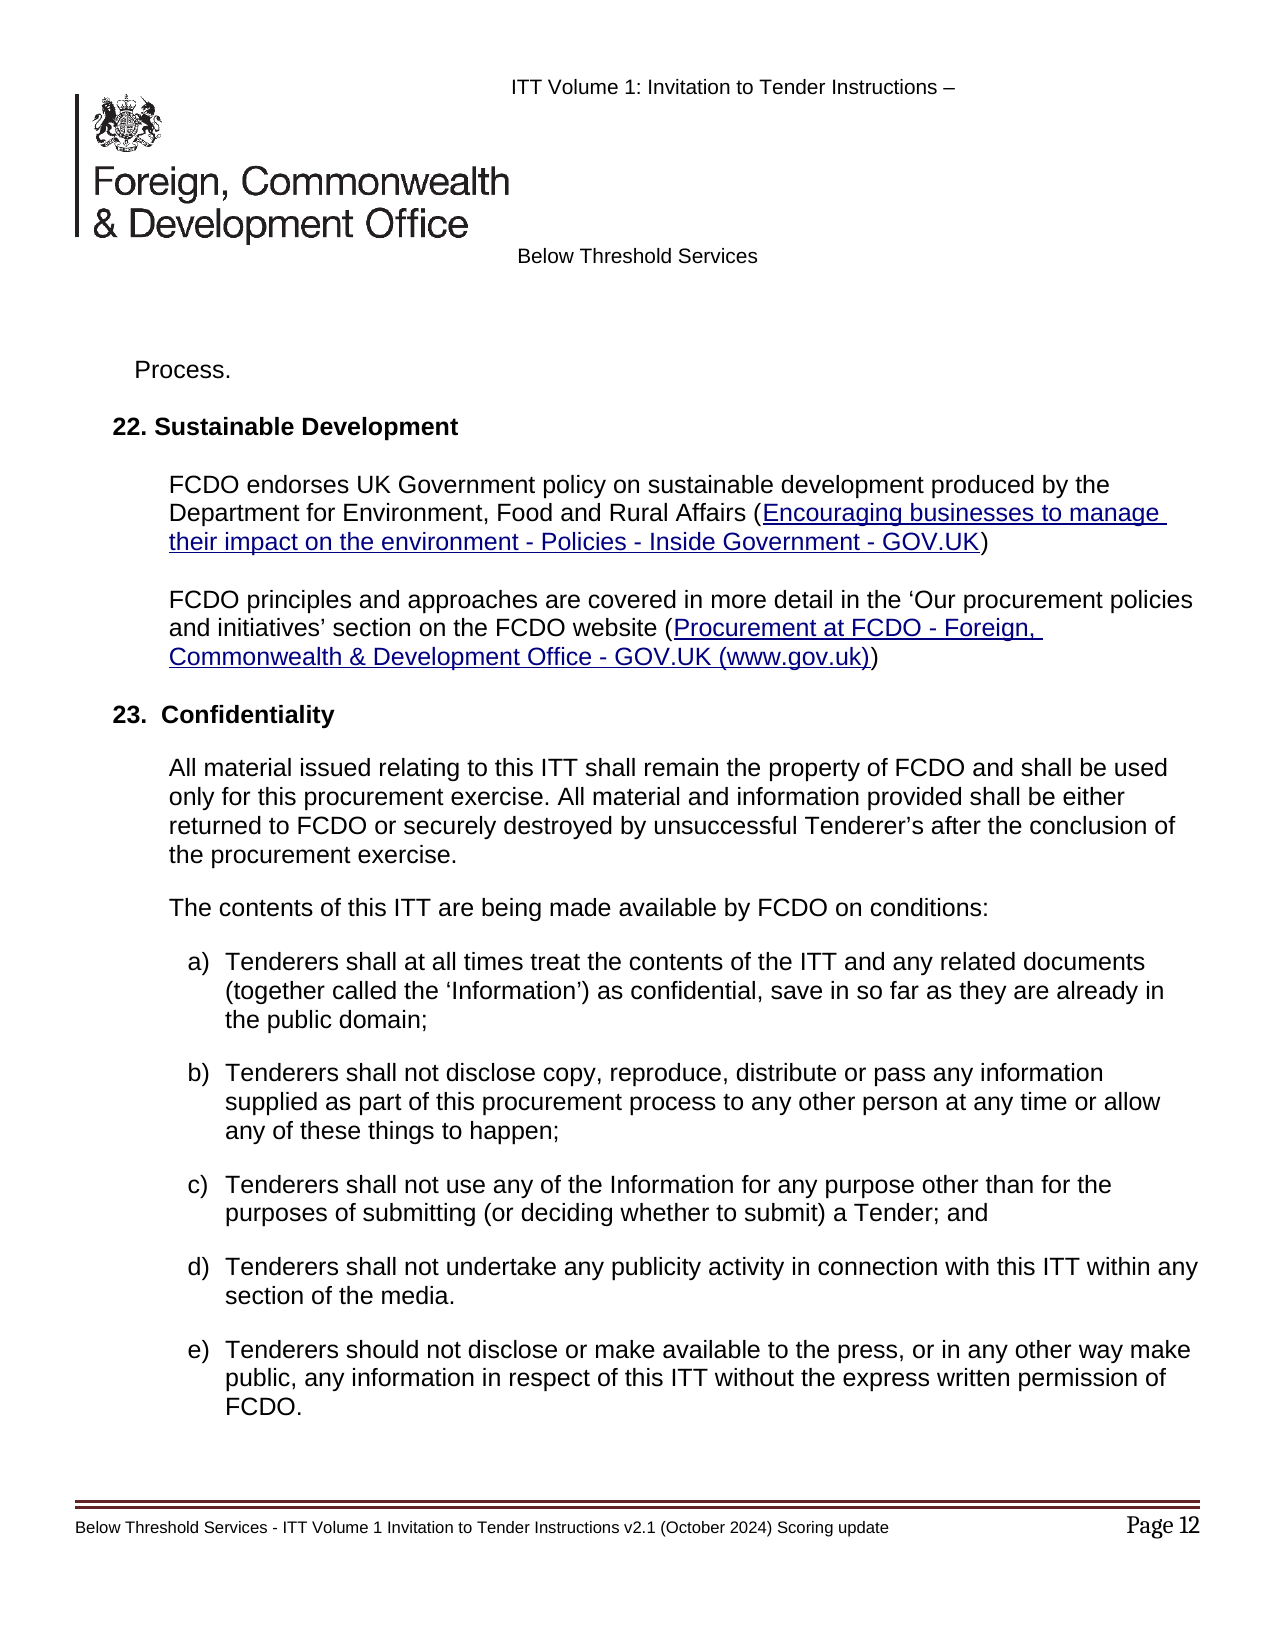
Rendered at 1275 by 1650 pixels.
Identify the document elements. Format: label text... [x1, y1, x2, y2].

subtitle Tenderers shall not use any of the Information for any purpose other than for the purposes of submitting (or deciding whether to submit) a Tender; and [187, 1169, 1200, 1227]
subtitle 23. Confidentiality [112, 699, 1200, 728]
subtitle All material issued relating to this ITT shall remain the property of FCDO and shall be used only for this procurement exercise. All material and information provided shall be either returned to FCDO or securely destroyed by unsuccessful Tenderer’s after the conclusion of the procurement exercise. [169, 753, 1200, 868]
text FCDO endorses UK Government policy on sustainable development produced by the Department for Environment, Food and Rural Affairs (Encouraging businesses to manage their impact on the environment - Policies - Inside Government - GOV.UK) [169, 469, 1200, 556]
subtitle Tenderers shall not disclose copy, reproduce, distribute or pass any information supplied as part of this procurement process to any other person at any time or allow any of these things to happen; [187, 1058, 1200, 1144]
text Process. [134, 354, 1200, 383]
text FCDO principles and approaches are covered in more detail in the ‘Our procurement policies and initiatives’ section on the FCDO website (Procurement at FCDO - Foreign, Commonwealth & Development Office - GOV.UK (www.gov.uk)) [169, 584, 1200, 671]
subtitle Tenderers shall at all times treat the contents of the ITT and any related documents (together called the ‘Information’) as confidential, save in so far as they are already in the public domain; [187, 947, 1200, 1033]
text 22. Sustainable Development [112, 412, 1200, 441]
subtitle Tenderers should not disclose or make available to the press, or in any other way make public, any information in respect of this ITT without the express written permission of FCDO. [187, 1334, 1200, 1421]
subtitle Tenderers shall not undertake any publicity activity in connection with this ITT within any section of the media. [187, 1252, 1200, 1309]
subtitle The contents of this ITT are being made available by FCDO on conditions: [169, 893, 1200, 922]
